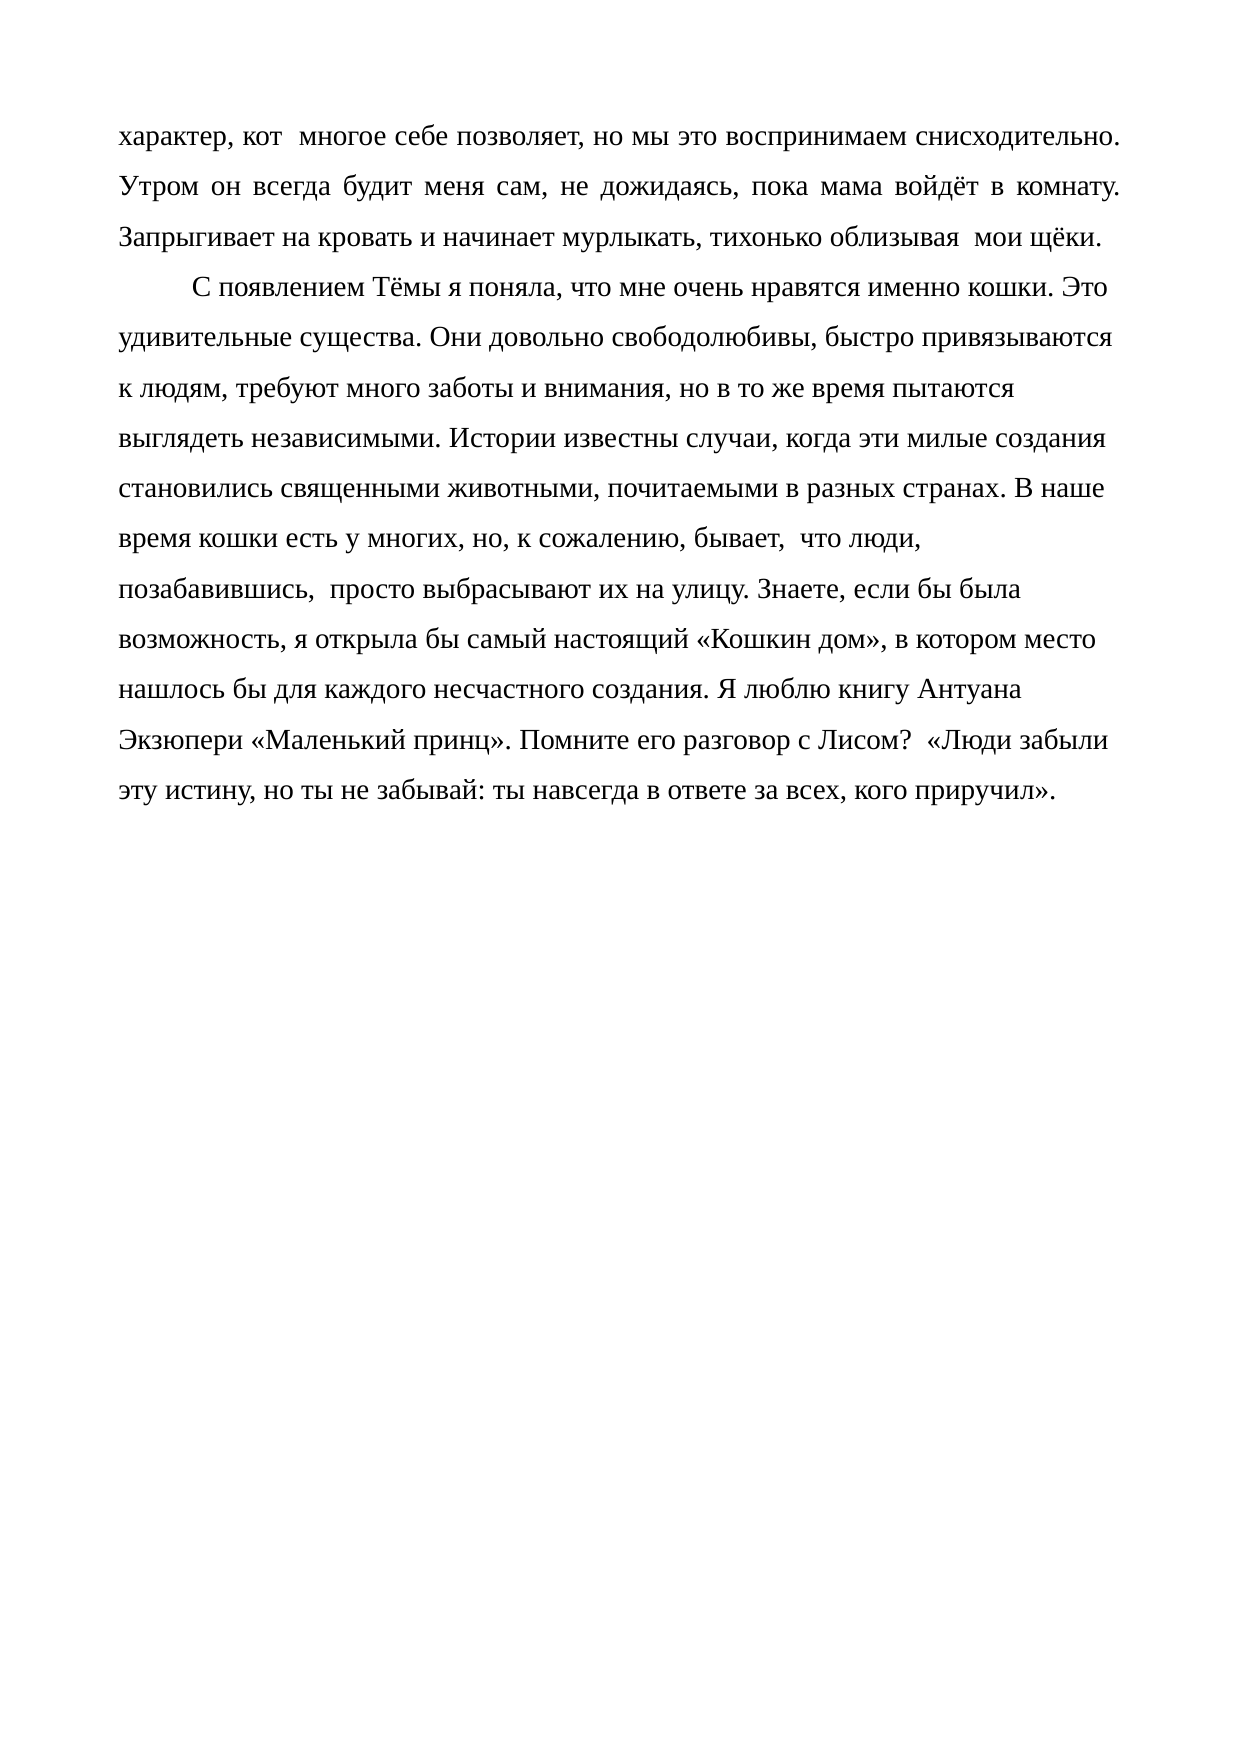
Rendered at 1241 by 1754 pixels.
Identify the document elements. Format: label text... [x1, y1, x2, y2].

text С появлением Тёмы я поняла, что мне очень нравятся именно кошки. Это удивительные существа. Они довольно свободолюбивы, быстро привязываются к людям, требуют много заботы и внимания, но в то же время пытаются выглядеть независимыми. Истории известны случаи, когда эти милые создания становились священными животными, почитаемыми в разных странах. В наше время кошки есть у многих, но, к сожалению, бывает, что люди, позабавившись, просто выбрасывают их на улицу. Знаете, если бы была возможность, я открыла бы самый настоящий «Кошкин дом», в котором место нашлось бы для каждого несчастного создания. Я люблю книгу Антуана Экзюпери «Маленький принц». Помните его разговор с Лисом? «Люди забыли эту истину, но ты не забывай: ты навсегда в ответе за всех, кого приручил». [118, 269, 1122, 806]
text характер, кот многое себе позволяет, но мы это воспринимаем снисходительно. Утром он всегда будит меня сам, не дожидаясь, пока мама войдёт в комнату. Запрыгивает на кровать и начинает мурлыкать, тихонько облизывая мои щёки. [118, 118, 1122, 252]
